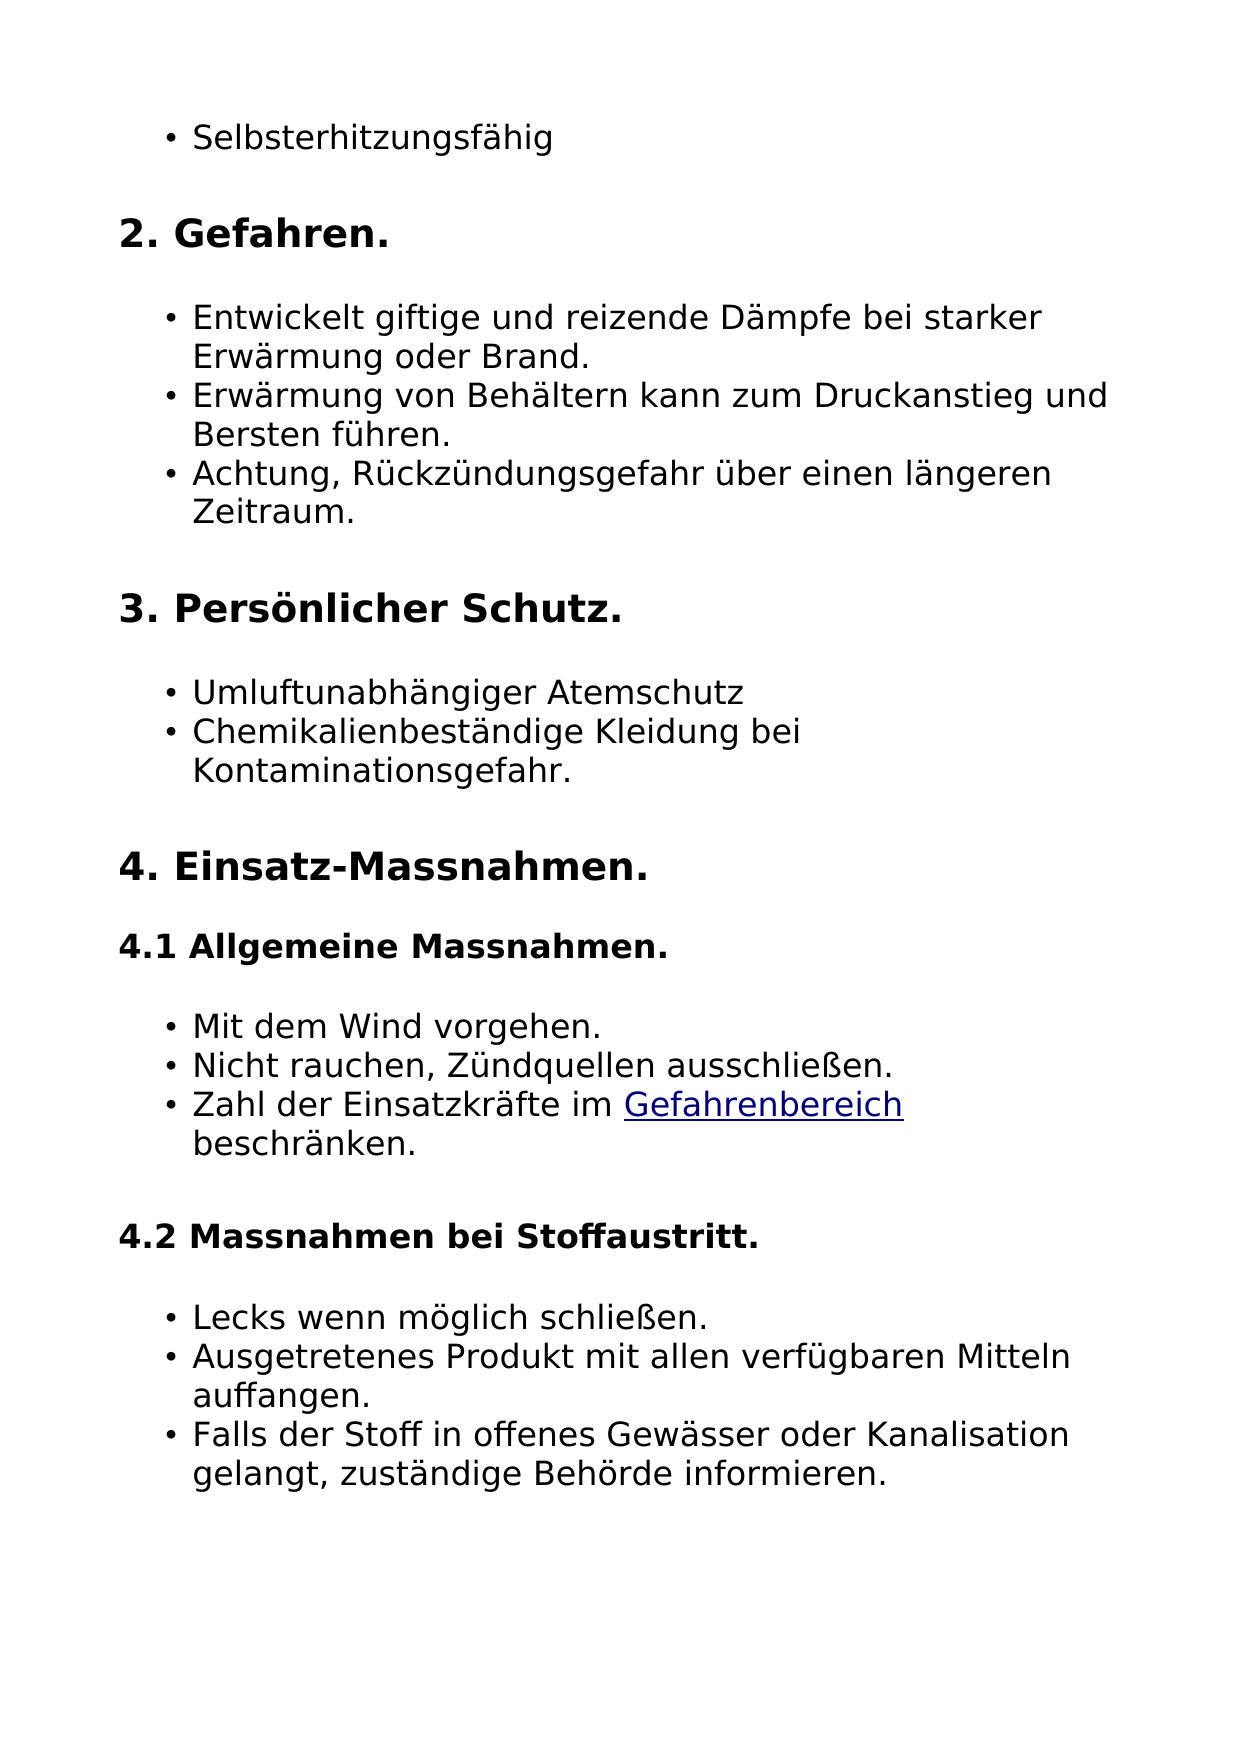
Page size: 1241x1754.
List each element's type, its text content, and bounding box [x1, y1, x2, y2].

list Entwickelt giftige und reizende Dämpfe bei starker Erwärmung oder Brand. [177, 299, 1122, 376]
list Falls der Stoff in offenes Gewässer oder Kanalisation gelangt, zuständige Behörde informieren. [177, 1415, 1122, 1493]
list Zahl der Einsatzkräfte im Gefahrenbereich beschränken. [177, 1086, 1122, 1163]
list Ausgetretenes Produkt mit allen verfügbaren Mitteln auffangen. [177, 1338, 1122, 1415]
list Erwärmung von Behältern kann zum Druckanstieg und Bersten führen. [177, 376, 1122, 454]
list Nicht rauchen, Zündquellen ausschließen. [177, 1047, 1122, 1086]
subtitle 3. Persönlicher Schutz. [118, 586, 1122, 631]
list Selbsterhitzungsfähig [177, 118, 1122, 157]
list Achtung, Rückzündungsgefahr über einen längeren Zeitraum. [177, 454, 1122, 532]
list Umluftunabhängiger Atemschutz [177, 673, 1122, 712]
list Chemikalienbeständige Kleidung bei Kontaminationsgefahr. [177, 712, 1122, 790]
subtitle 4.2 Massnahmen bei Stoffaustritt. [118, 1218, 1122, 1257]
subtitle 4.1 Allgemeine Massnahmen. [118, 927, 1122, 966]
subtitle 4. Einsatz-Massnahmen. [118, 844, 1122, 890]
subtitle 2. Gefahren. [118, 211, 1122, 257]
list Lecks wenn möglich schließen. [177, 1299, 1122, 1338]
list Mit dem Wind vorgehen. [177, 1008, 1122, 1047]
